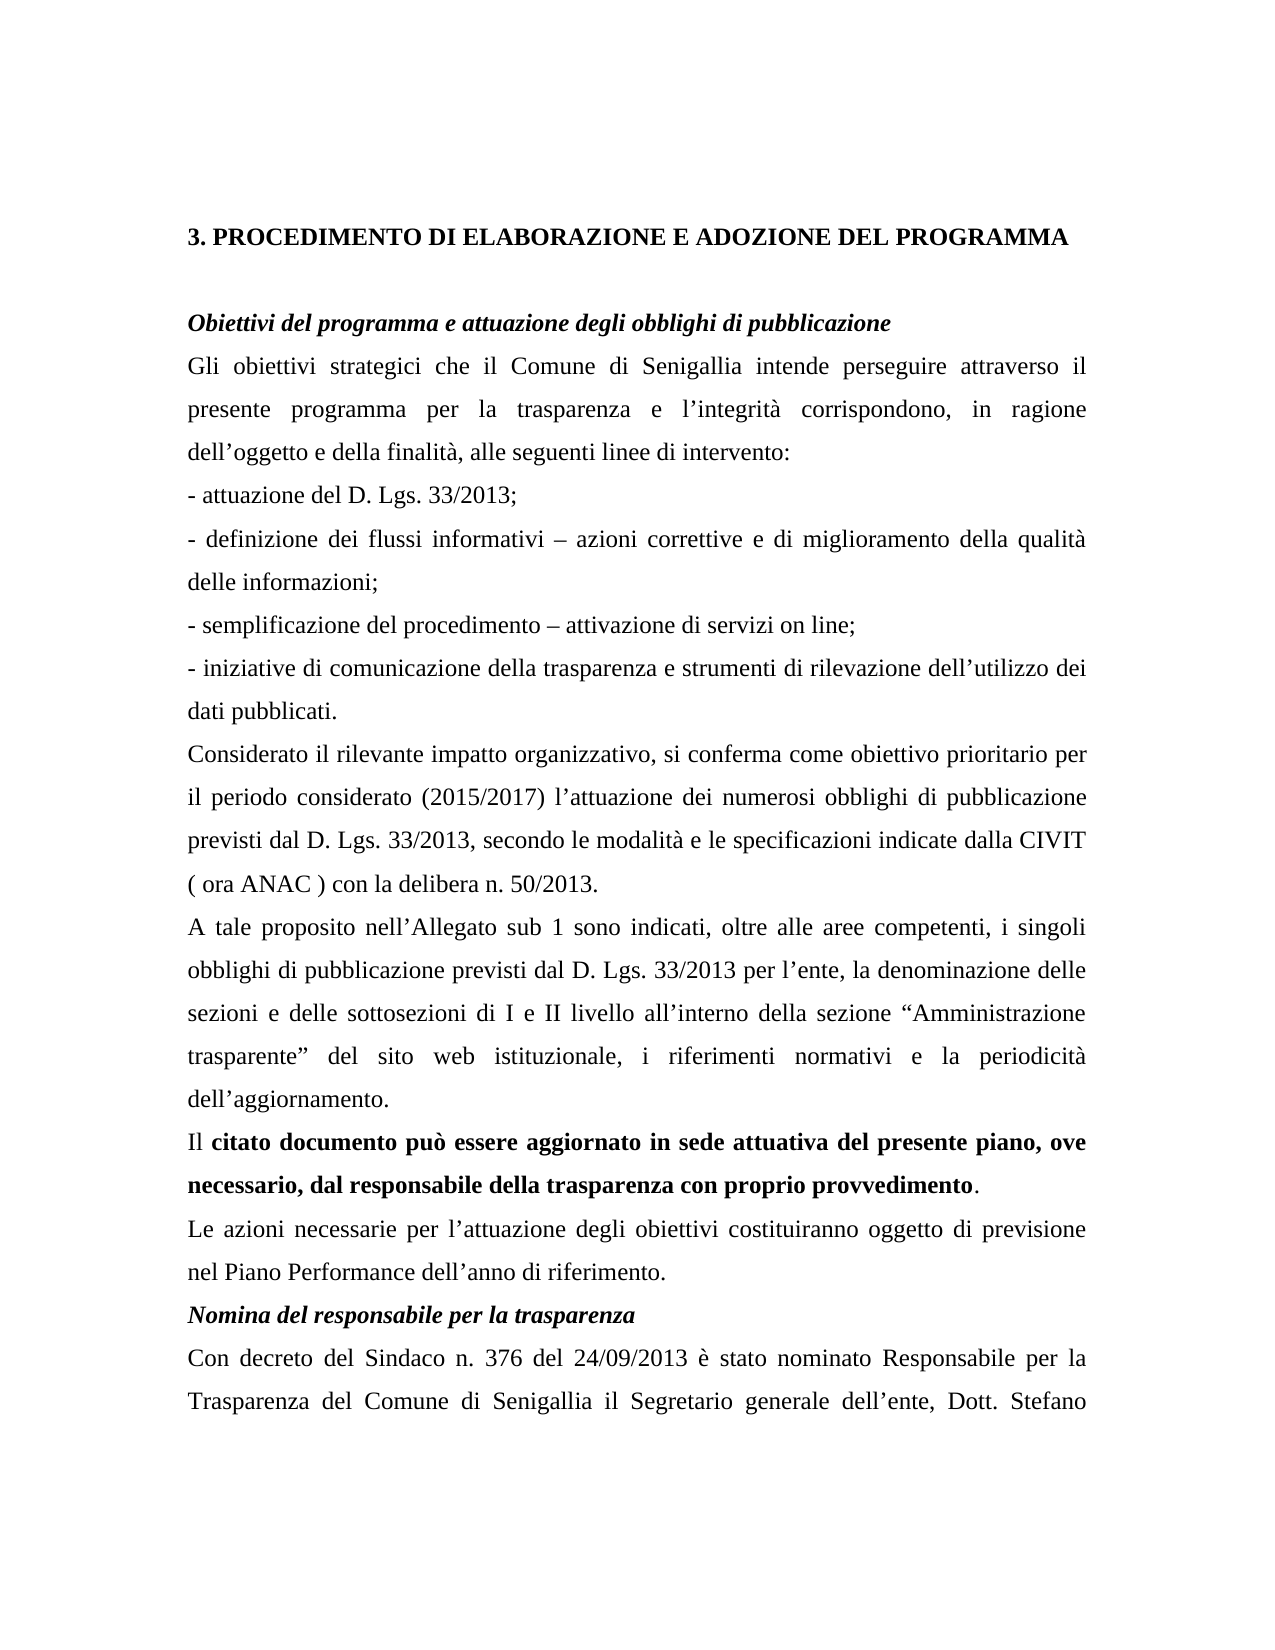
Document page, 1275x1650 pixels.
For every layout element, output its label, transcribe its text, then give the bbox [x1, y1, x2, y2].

text Il citato documento può essere aggiornato in sede attuativa del presente piano, ove necessario, dal responsabile della trasparenza con proprio provvedimento. [187, 1127, 1087, 1199]
text Considerato il rilevante impatto organizzativo, si conferma come obiettivo prioritario per il periodo considerato (2015/2017) l’attuazione dei numerosi obblighi di pubblicazione previsti dal D. Lgs. 33/2013, secondo le modalità e le specificazioni indicate dalla CIVIT ( ora ANAC ) con la delibera n. 50/2013. [187, 739, 1087, 897]
text Gli obiettivi strategici che il Comune di Senigallia intende perseguire attraverso il presente programma per la trasparenza e l’integrità corrispondono, in ragione dell’oggetto e della finalità, alle seguenti linee di intervento: [187, 351, 1087, 466]
text Obiettivi del programma e attuazione degli obblighi di pubblicazione [187, 308, 1087, 337]
text - iniziative di comunicazione della trasparenza e strumenti di rilevazione dell’utilizzo dei dati pubblicati. [187, 653, 1087, 725]
text - definizione dei flussi informativi – azioni correttive e di miglioramento della qualità delle informazioni; [187, 524, 1087, 596]
text Con decreto del Sindaco n. 376 del 24/09/2013 è stato nominato Responsabile per la Trasparenza del Comune di Senigallia il Segretario generale dell’ente, Dott. Stefano [187, 1343, 1087, 1415]
text - attuazione del D. Lgs. 33/2013; [187, 481, 1087, 509]
text 3. PROCEDIMENTO DI ELABORAZIONE E ADOZIONE DEL PROGRAMMA [187, 222, 1087, 251]
text Le azioni necessarie per l’attuazione degli obiettivi costituiranno oggetto di previsione nel Piano Performance dell’anno di riferimento. [187, 1214, 1087, 1286]
text A tale proposito nell’Allegato sub 1 sono indicati, oltre alle aree competenti, i singoli obblighi di pubblicazione previsti dal D. Lgs. 33/2013 per l’ente, la denominazione delle sezioni e delle sottosezioni di I e II livello all’interno della sezione “Amministrazione trasparente” del sito web istituzionale, i riferimenti normativi e la periodicità dell’aggiornamento. [187, 912, 1087, 1113]
text Nomina del responsabile per la trasparenza [187, 1300, 1087, 1329]
text - semplificazione del procedimento – attivazione di servizi on line; [187, 610, 1087, 639]
